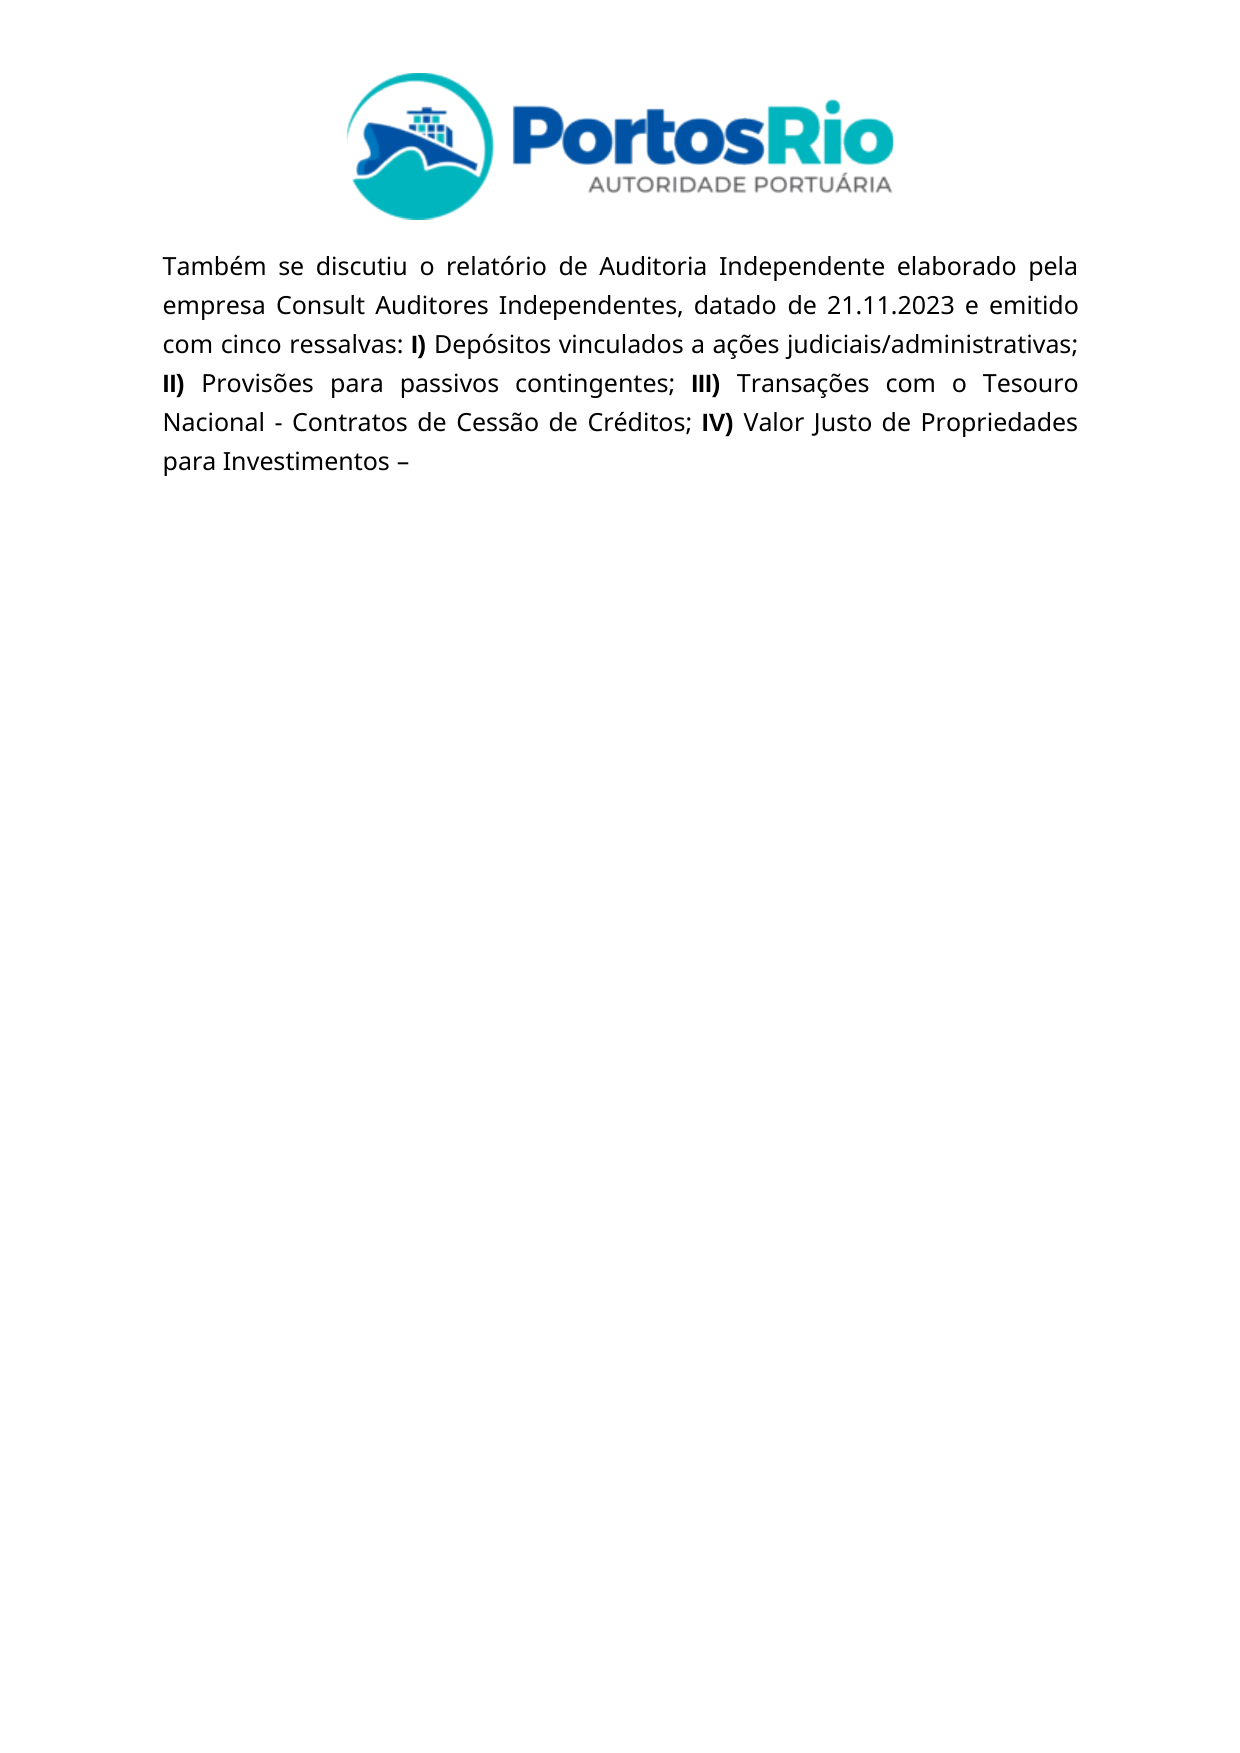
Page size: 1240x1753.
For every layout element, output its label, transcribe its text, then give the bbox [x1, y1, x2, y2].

text Também se discutiu o relatório de Auditoria Independente elaborado pela empresa Consult Auditores Independentes, datado de 21.11.2023 e emitido com cinco ressalvas: I) Depósitos vinculados a ações judiciais/administrativas; II) Provisões para passivos contingentes; III) Transações com o Tesouro Nacional - Contratos de Cessão de Créditos; IV) Valor Justo de Propriedades para Investimentos – [162, 248, 1079, 478]
